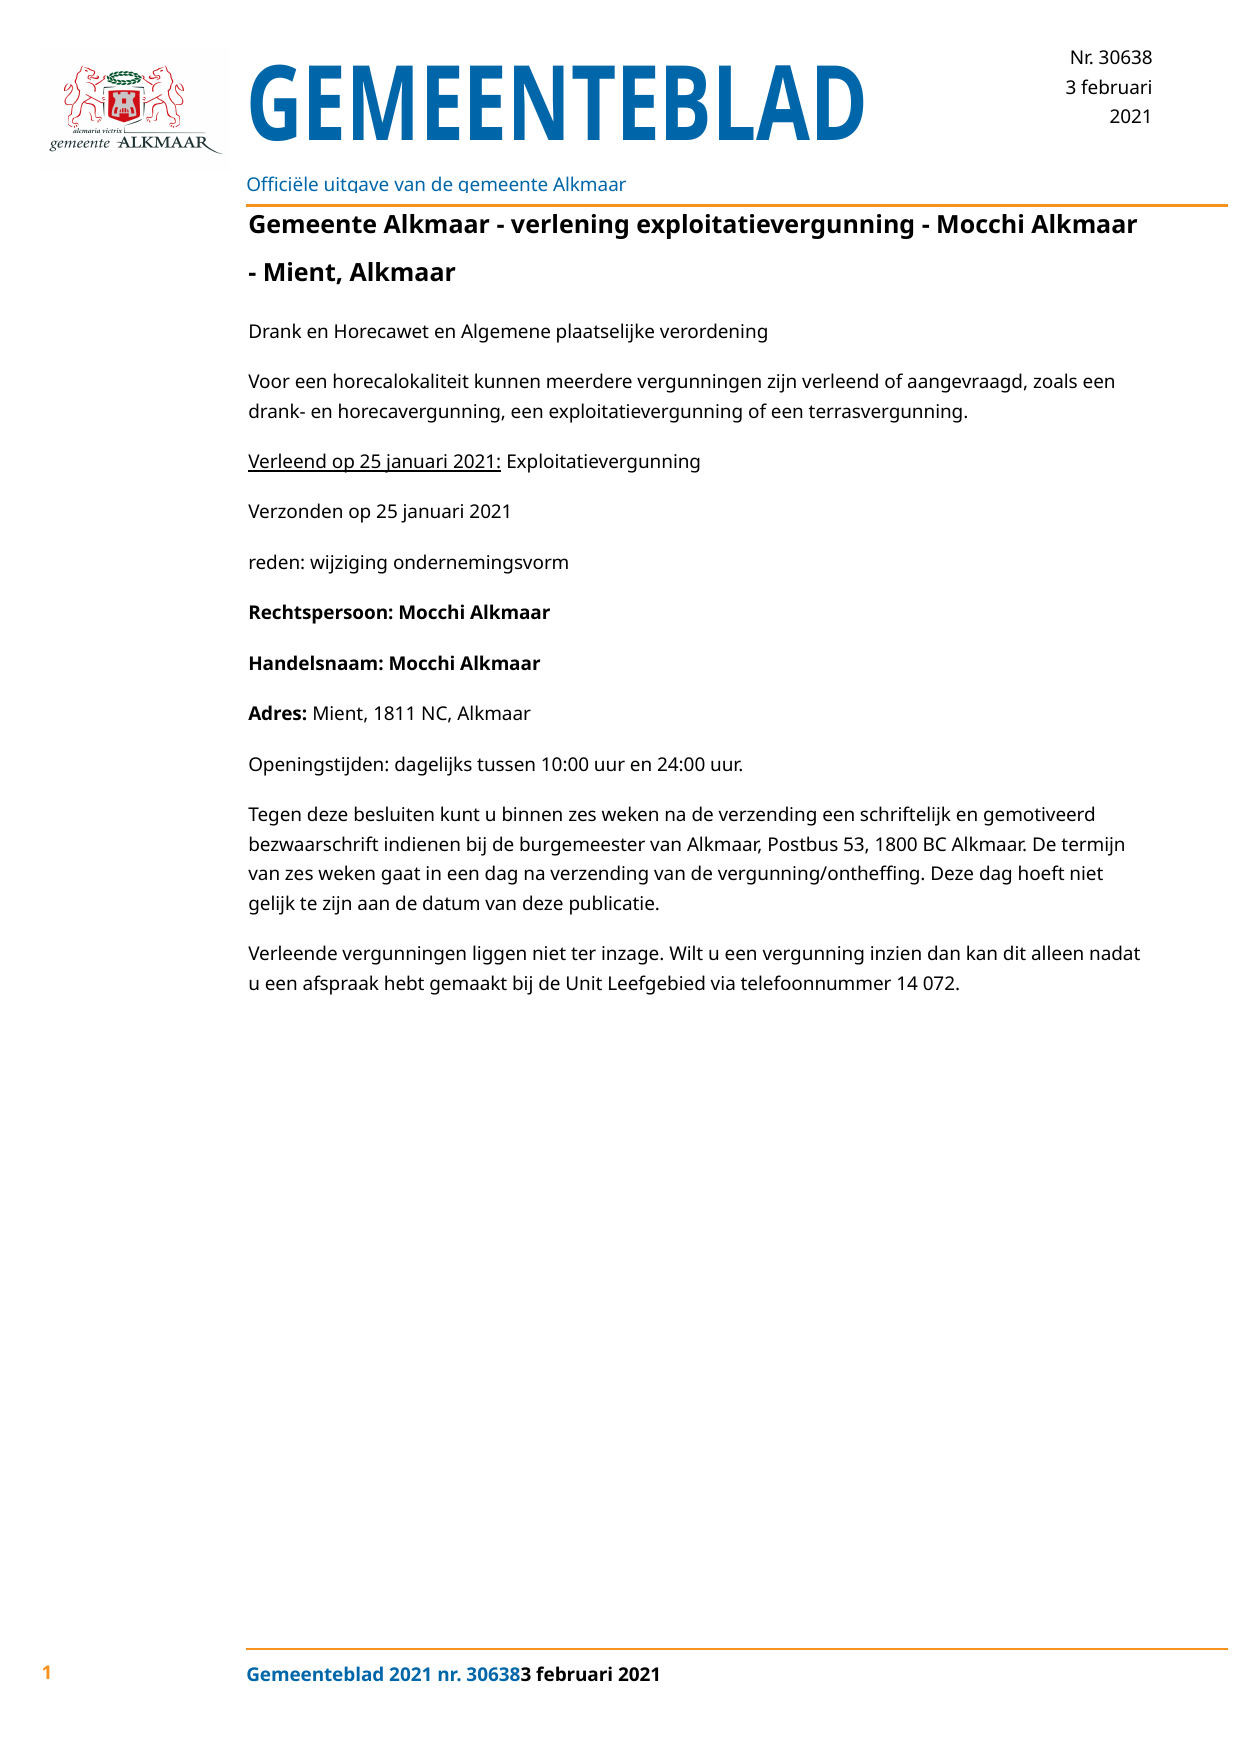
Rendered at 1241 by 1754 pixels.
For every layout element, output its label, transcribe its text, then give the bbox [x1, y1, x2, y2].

text Verleende vergunningen liggen niet ter inzage. Wilt u een vergunning inzien dan kan dit alleen nadat u een afspraak hebt gemaakt bij de Unit Leefgebied via telefoonnummer 14 072. [248, 940, 1152, 996]
text Verzonden op 25 januari 2021 [248, 499, 1152, 524]
picture [41, 47, 231, 172]
text Gemeente Alkmaar - verlening exploitatievergunning - Mocchi Alkmaar - Mient, Alkmaar [248, 207, 1152, 288]
text Verleend op 25 januari 2021: Exploitatievergunning [248, 448, 1152, 474]
text Rechtspersoon: Mocchi Alkmaar [248, 599, 1152, 625]
text Tegen deze besluiten kunt u binnen zes weken na de verzending een schriftelijk en gemotiveerd bezwaarschrift indienen bij de burgemeester van Alkmaar, Postbus 53, 1800 BC Alkmaar. De termijn van zes weken gaat in een dag na verzending van de vergunning/ontheffing. Deze dag hoeft niet gelijk te zijn aan de datum van deze publicatie. [248, 801, 1152, 916]
text Drank en Horecawet en Algemene plaatselijke verordening [248, 318, 1152, 344]
text Adres: Mient, 1811 NC, Alkmaar [248, 700, 1152, 726]
text reden: wijziging ondernemingsvorm [248, 549, 1152, 575]
text Handelsnaam: Mocchi Alkmaar [248, 650, 1152, 676]
text Voor een horecalokaliteit kunnen meerdere vergunningen zijn verleend of aangevraagd, zoals een drank- en horecavergunning, een exploitatievergunning of een terrasvergunning. [248, 368, 1152, 424]
text Openingstijden: dagelijks tussen 10:00 uur en 24:00 uur. [248, 751, 1152, 777]
